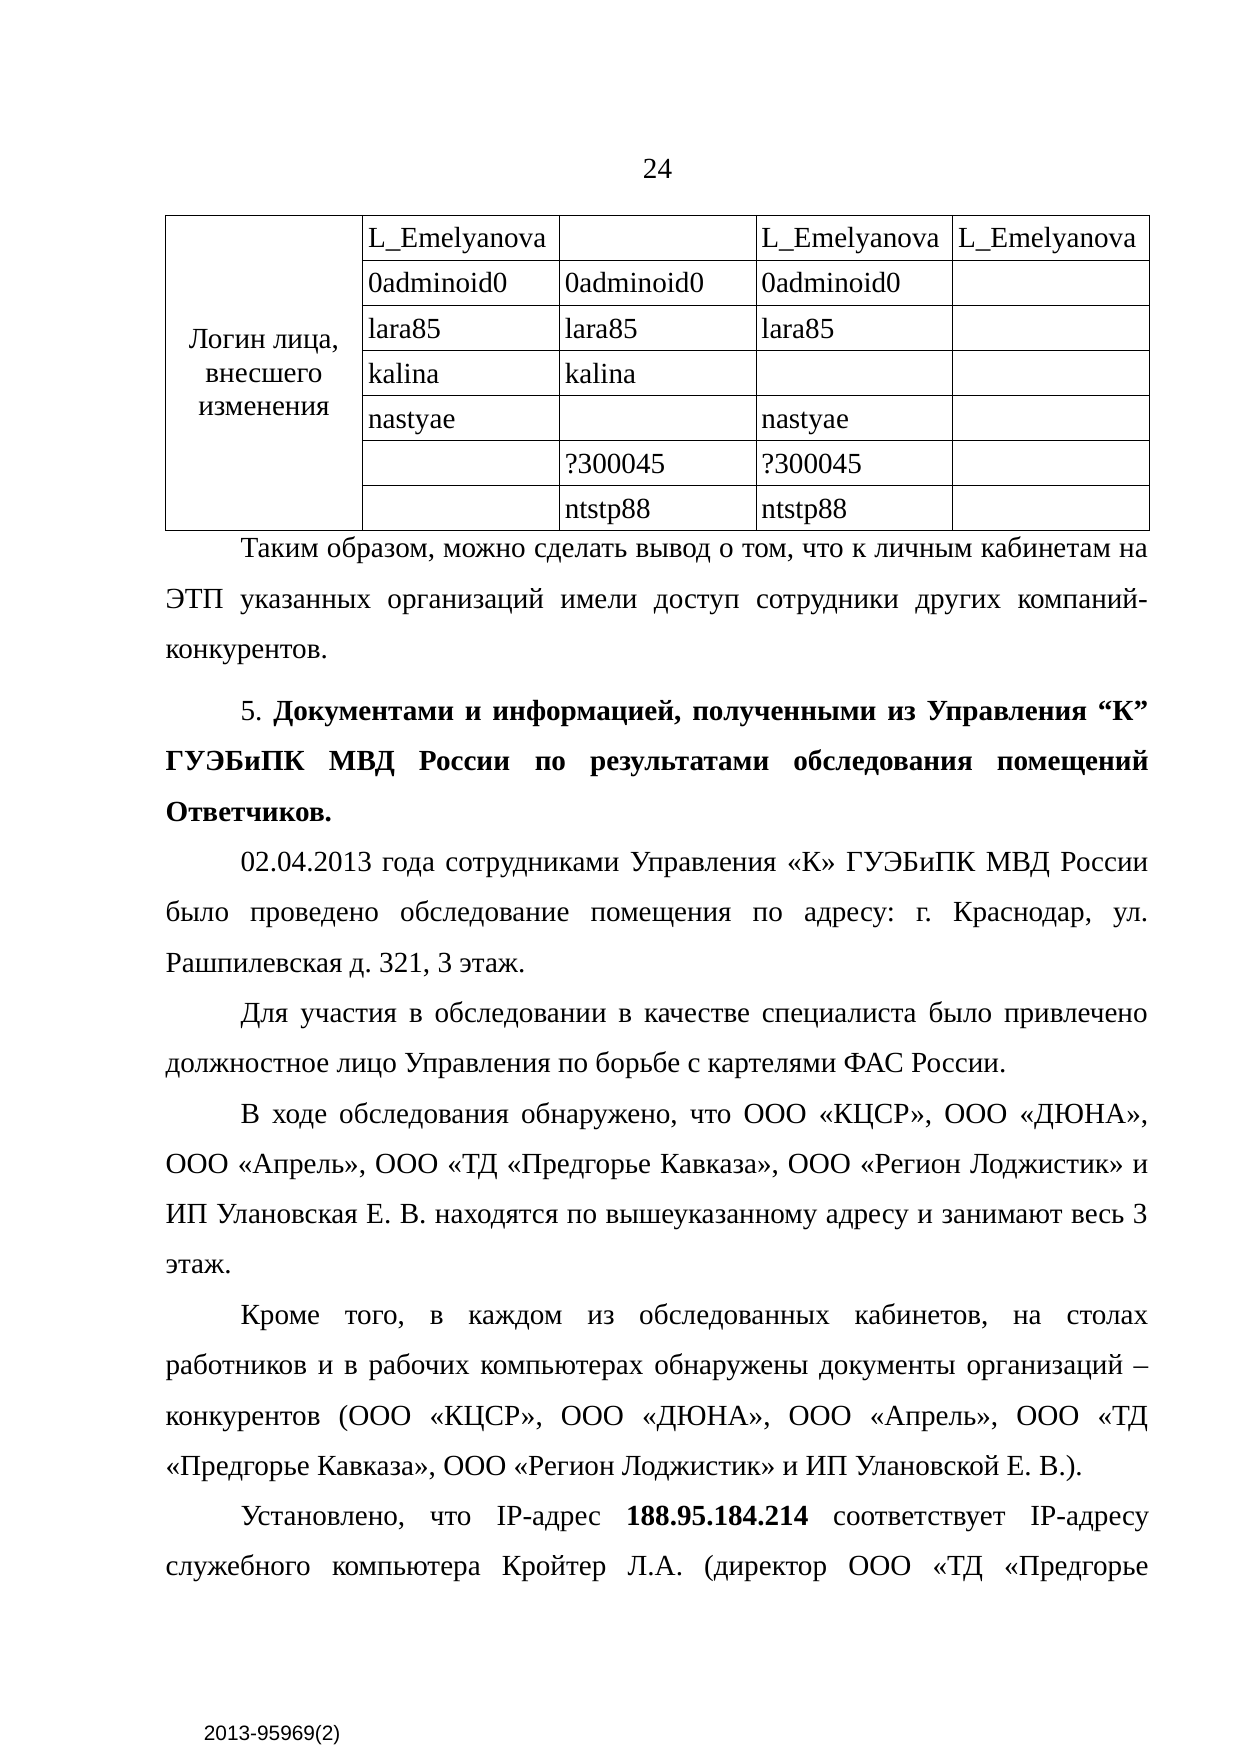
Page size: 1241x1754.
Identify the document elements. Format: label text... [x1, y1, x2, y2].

text Для участия в обследовании в качестве специалиста было привлечено должностное лицо Управления по борьбе с картелями ФАС России. [165, 995, 1149, 1079]
text Установлено, что IP-адрес 188.95.184.214 соответствует IP-адресу служебного компьютера Кройтер Л.А. (директор ООО «ТД «Предгорье [165, 1498, 1149, 1582]
table_cell ntstp88 [560, 486, 756, 530]
table_cell ?300045 [757, 441, 952, 485]
table_cell [953, 441, 1149, 485]
table_cell [953, 261, 1149, 305]
table_cell Логин лица, внесшего изменения [166, 216, 362, 530]
table_cell 0adminoid0 [757, 261, 952, 305]
table_cell 0adminoid0 [560, 261, 756, 305]
table_cell [953, 396, 1149, 440]
table_cell [757, 351, 952, 395]
table_cell [560, 396, 756, 440]
text 5. Документами и информацией, полученными из Управления “К” ГУЭБиПК МВД России по результатами обследования помещений Ответчиков. [165, 693, 1149, 827]
text Таким образом, можно сделать вывод о том, что к личным кабинетам на ЭТП указанных организаций имели доступ сотрудники других компаний-конкурентов. [165, 531, 1149, 665]
table_cell [363, 486, 559, 530]
table_cell [953, 306, 1149, 350]
table_cell [363, 441, 559, 485]
table_cell L_Emelyanova [757, 216, 952, 260]
table_cell [953, 351, 1149, 395]
table_cell nastyae [757, 396, 952, 440]
table_cell kalina [363, 351, 559, 395]
table_cell 0adminoid0 [363, 261, 559, 305]
table_cell nastyae [363, 396, 559, 440]
table_cell [953, 486, 1149, 530]
text В ходе обследования обнаружено, что ООО «КЦСР», ООО «ДЮНА», ООО «Апрель», ООО «ТД «Предгорье Кавказа», ООО «Регион Лоджистик» и ИП Улановская Е. В. находятся по вышеуказанному адресу и занимают весь 3 этаж. [165, 1096, 1149, 1280]
table_cell kalina [560, 351, 756, 395]
table_cell ntstp88 [757, 486, 952, 530]
text Кроме того, в каждом из обследованных кабинетов, на столах работников и в рабочих компьютерах обнаружены документы организаций – конкурентов (ООО «КЦСР», ООО «ДЮНА», ООО «Апрель», ООО «ТД «Предгорье Кавказа», ООО «Регион Лоджистик» и ИП Улановской Е. В.). [165, 1297, 1149, 1481]
table_cell ?300045 [560, 441, 756, 485]
table_cell L_Emelyanova [953, 216, 1149, 260]
table_cell [560, 216, 756, 260]
table_cell lara85 [560, 306, 756, 350]
text 02.04.2013 года сотрудниками Управления «К» ГУЭБиПК МВД России было проведено обследование помещения по адресу: г. Краснодар, ул. Рашпилевская д. 321, 3 этаж. [165, 844, 1149, 978]
table_cell lara85 [757, 306, 952, 350]
table_cell lara85 [363, 306, 559, 350]
table_cell L_Emelyanova [363, 216, 559, 260]
